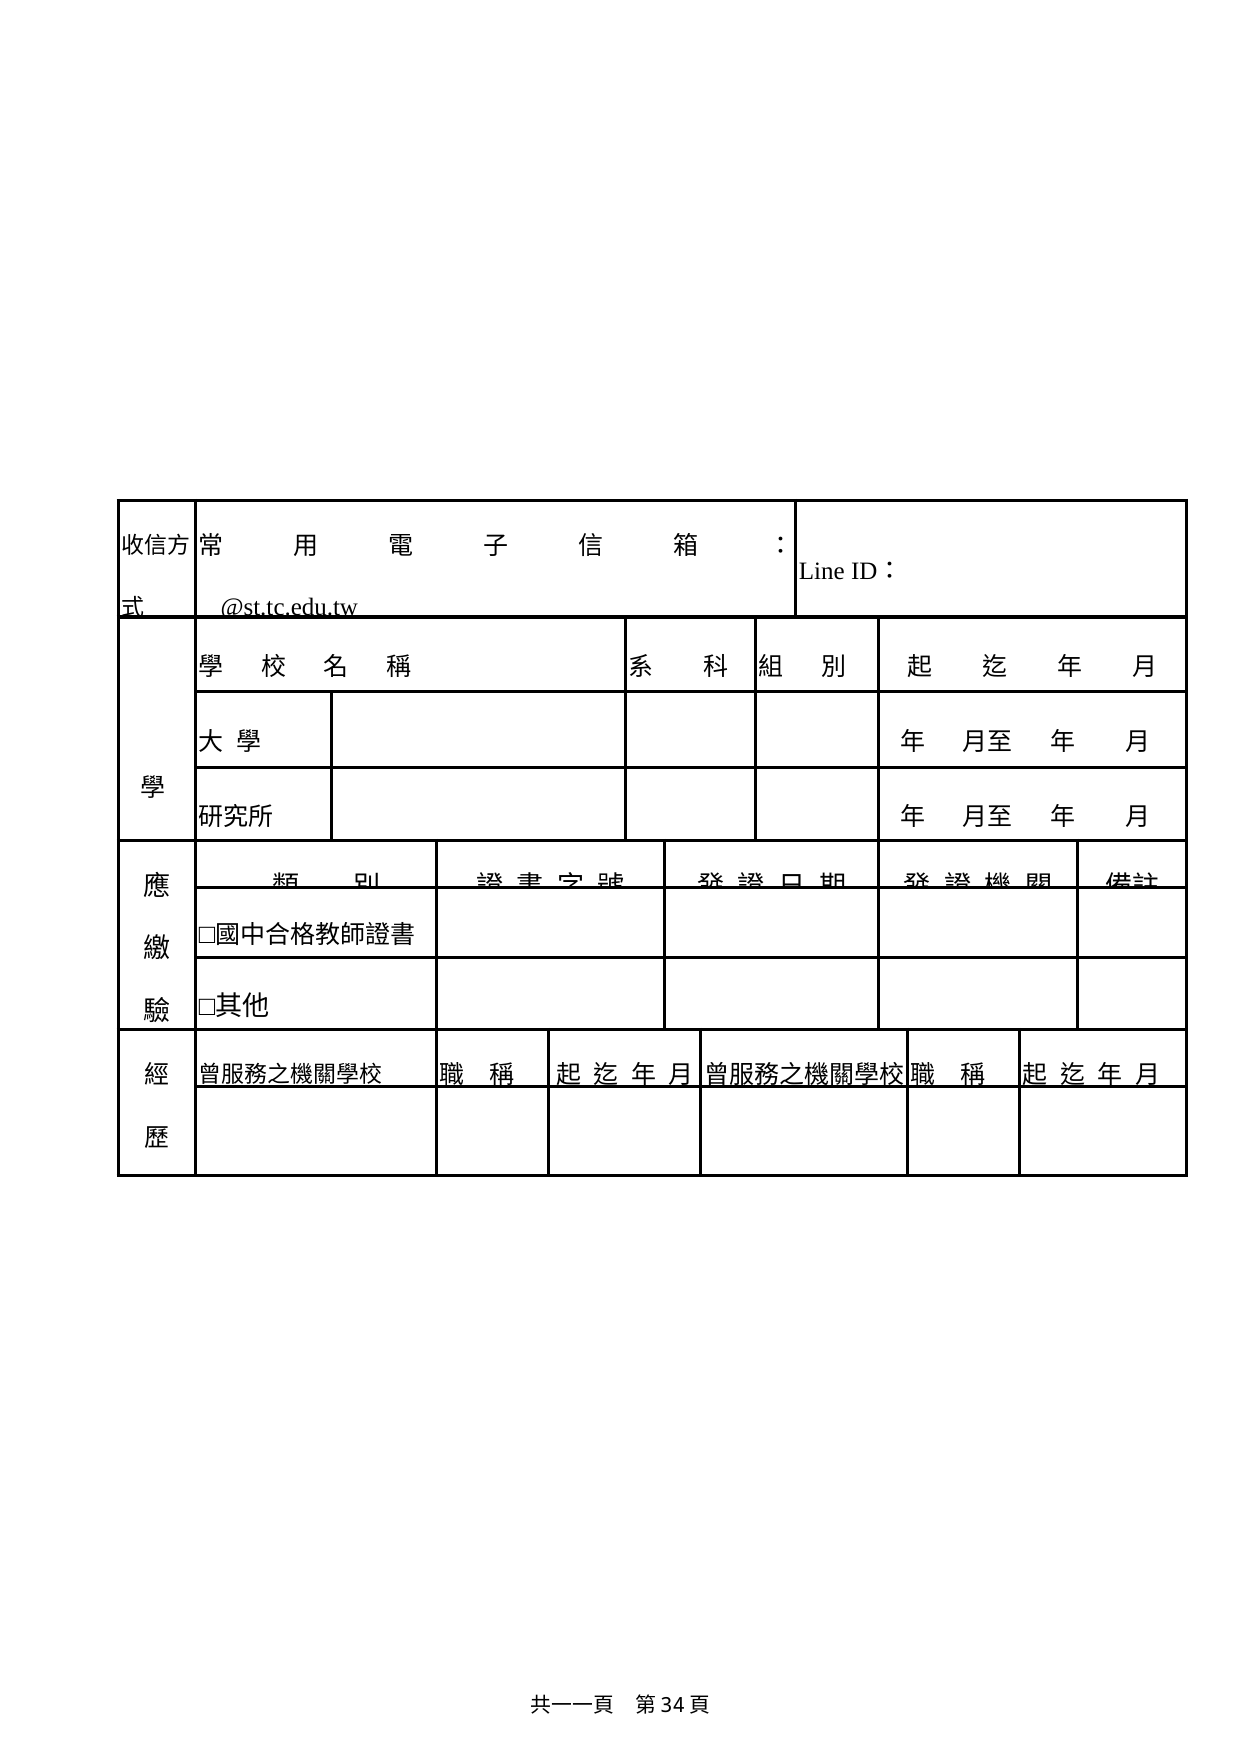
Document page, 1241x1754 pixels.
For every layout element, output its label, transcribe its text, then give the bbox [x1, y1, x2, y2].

table_cell 經 歷 [120, 1031, 194, 1174]
table_cell [757, 769, 877, 839]
table_cell 備註 [1079, 842, 1185, 886]
table_cell 組 別 [757, 619, 877, 690]
table_cell □國中合格教師證書 [197, 889, 435, 956]
table_cell 年 月至 年 月 [880, 693, 1185, 766]
table_cell [757, 693, 877, 766]
table_cell [702, 1088, 906, 1174]
table_cell [627, 693, 754, 766]
table_cell [1079, 959, 1185, 1028]
table_cell [438, 959, 625, 1028]
table_cell 發 證 日 期 [666, 842, 877, 886]
table_cell [880, 889, 1076, 956]
table_cell 應 繳 驗 證 件 [120, 842, 194, 1028]
table_cell 常用電子信箱： @st.tc.edu.tw @gmail.com [197, 502, 794, 615]
table_cell 職 稱 [438, 1031, 547, 1084]
table_cell [438, 1088, 547, 1174]
table_cell 起 迄 年 月 [1021, 1031, 1185, 1084]
table_cell 收信方式 [120, 502, 194, 615]
table_cell Line ID： [797, 502, 1185, 615]
table_cell 年 月至 年 月 [880, 769, 1185, 839]
table_cell 職 稱 [909, 1031, 1018, 1084]
table_cell [625, 889, 663, 956]
table_cell [880, 959, 1076, 1028]
table_cell 學 校 名 稱 [197, 619, 624, 690]
table_cell [333, 693, 624, 766]
table_cell [625, 959, 663, 1028]
table_cell [909, 1088, 1018, 1174]
table_cell [197, 1088, 435, 1174]
table_cell [1079, 889, 1185, 956]
table_cell 起 迄 年 月 [550, 1031, 699, 1084]
table_cell 曾服務之機關學校 [702, 1031, 906, 1084]
table_cell [1021, 1088, 1185, 1174]
table_cell [333, 769, 624, 839]
table_cell [627, 769, 754, 839]
table_cell 發 證 機 關 [880, 842, 1076, 886]
table_cell 起 迄 年 月 [880, 619, 1185, 690]
table_cell 曾服務之機關學校 [197, 1031, 435, 1084]
table_cell □其他 [197, 959, 435, 1028]
table_cell [438, 889, 625, 956]
table_cell 學 歷 [120, 619, 194, 839]
table_cell 類 別 [197, 842, 435, 886]
table_cell 研究所 [197, 769, 330, 839]
table_cell [550, 1088, 699, 1174]
table_cell 系 科 [627, 619, 754, 690]
table_cell [666, 959, 877, 1028]
table_cell 證 書 字 號 [438, 842, 663, 886]
table_cell [666, 889, 877, 956]
table_cell 大 學 [197, 693, 330, 766]
